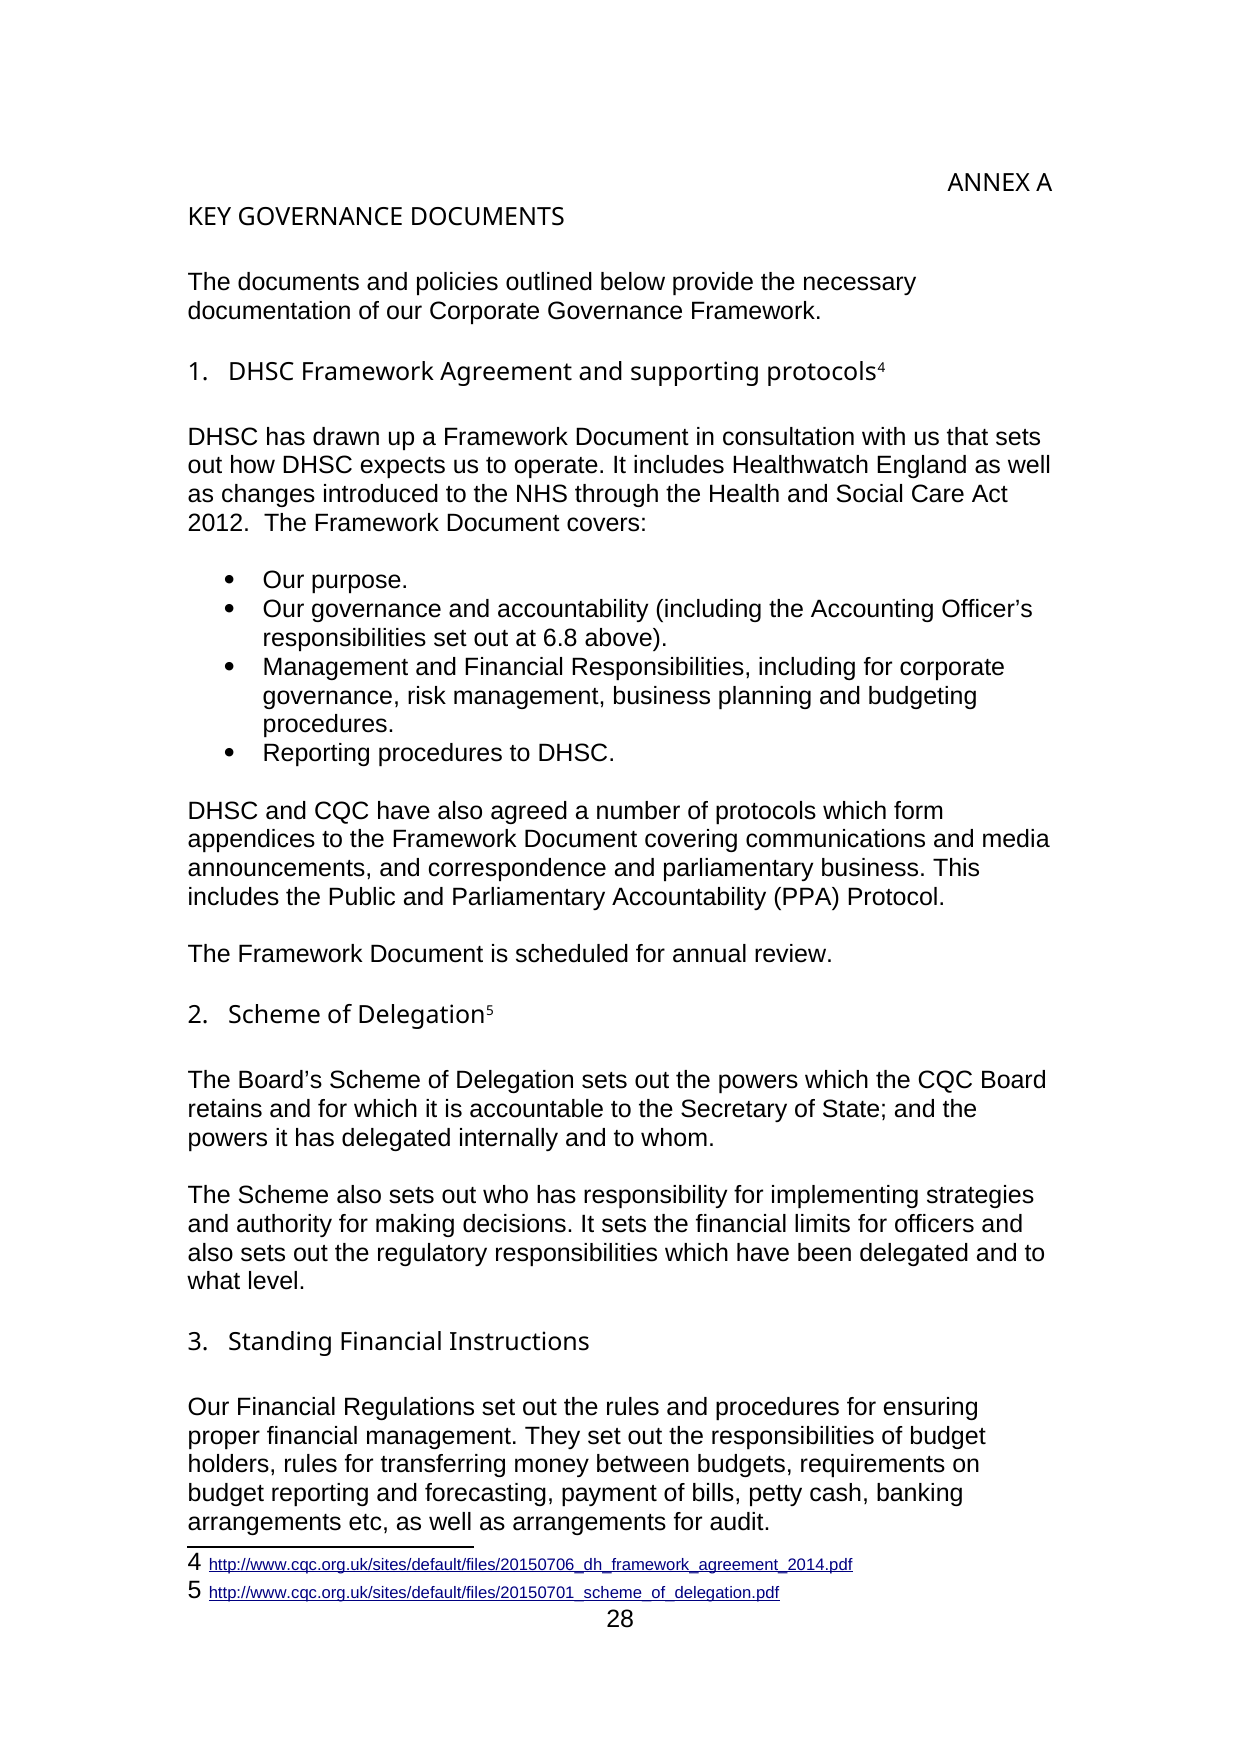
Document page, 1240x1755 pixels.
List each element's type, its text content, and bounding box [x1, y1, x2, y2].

text 2. Scheme of Delegation [187, 997, 1052, 1031]
text DHSC and CQC have also agreed a number of protocols which form appendices to the Framework Document covering communications and media announcements, and correspondence and parliamentary business. This includes the Public and Parliamentary Accountability (PPA) Protocol. [187, 796, 1052, 911]
list Our purpose. [225, 565, 1052, 594]
list Management and Financial Responsibilities, including for corporate governance, risk management, business planning and budgeting procedures. [225, 652, 1052, 738]
text http://www.cqc.org.uk/sites/default/files/20150701_scheme_of_delegation.pdf [187, 1575, 1052, 1604]
list Reporting procedures to DHSC. [225, 738, 1052, 767]
list Our governance and accountability (including the Accounting Officer’s responsibilities set out at 6.8 above). [225, 594, 1052, 652]
text The Framework Document is scheduled for annual review. [187, 939, 1052, 968]
text The Board’s Scheme of Delegation sets out the powers which the CQC Board retains and for which it is accountable to the Secretary of State; and the powers it has delegated internally and to whom. [187, 1065, 1052, 1151]
text http://www.cqc.org.uk/sites/default/files/20150706_dh_framework_agreement_2014.pdf [187, 1547, 1052, 1575]
text The Scheme also sets out who has responsibility for implementing strategies and authority for making decisions. It sets the financial limits for officers and also sets out the regulatory responsibilities which have been delegated and to what level. [187, 1180, 1052, 1295]
text 3. Standing Financial Instructions [187, 1324, 1052, 1358]
text 1. DHSC Framework Agreement and supporting protocols [187, 353, 1052, 387]
text ANNEX A [187, 165, 1052, 199]
text DHSC has drawn up a Framework Document in consultation with us that sets out how DHSC expects us to operate. It includes Healthwatch England as well as changes introduced to the NHS through the Health and Social Care Act 2012. The Framework Document covers: [187, 422, 1052, 537]
text KEY GOVERNANCE DOCUMENTS [187, 199, 1052, 233]
text The documents and policies outlined below provide the necessary documentation of our Corporate Governance Framework. [187, 267, 1052, 325]
text Our Financial Regulations set out the rules and procedures for ensuring proper financial management. They set out the responsibilities of budget holders, rules for transferring money between budgets, requirements on budget reporting and forecasting, payment of bills, petty cash, banking arrangements etc, as well as arrangements for audit. [187, 1392, 1052, 1536]
